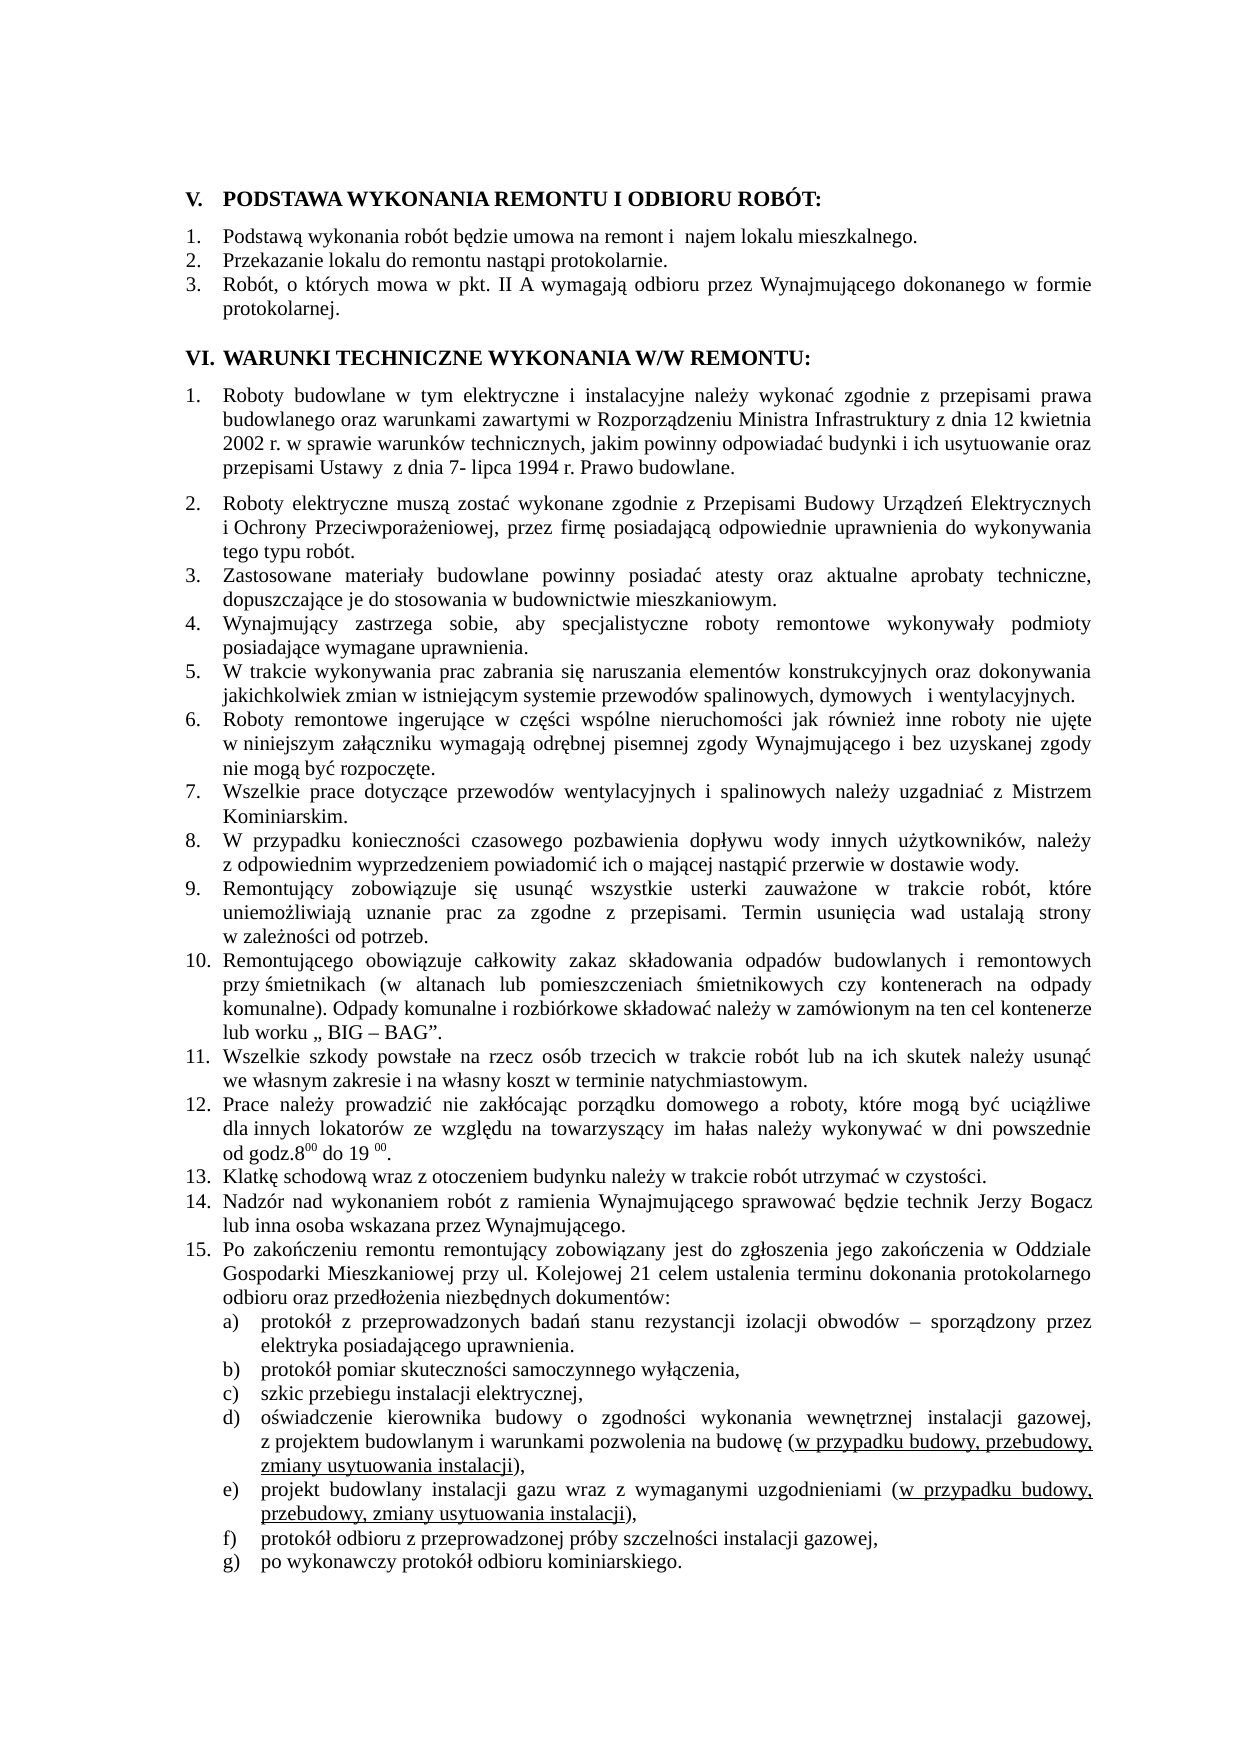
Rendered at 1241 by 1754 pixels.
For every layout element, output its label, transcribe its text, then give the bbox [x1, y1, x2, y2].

list PODSTAWA WYKONANIA REMONTU I ODBIORU ROBÓT: [185, 186, 1092, 211]
list W przypadku konieczności czasowego pozbawienia dopływu wody innych użytkowników, należy z odpowiednim wyprzedzeniem powiadomić ich o mającej nastąpić przerwie w dostawie wody. [185, 828, 1092, 876]
list Roboty budowlane w tym elektryczne i instalacyjne należy wykonać zgodnie z przepisami prawa budowlanego oraz warunkami zawartymi w Rozporządzeniu Ministra Infrastruktury z dnia 12 kwietnia 2002 r. w sprawie warunków technicznych, jakim powinny odpowiadać budynki i ich usytuowanie oraz przepisami Ustawy z dnia 7- lipca 1994 r. Prawo budowlane. [185, 383, 1092, 479]
list Po zakończeniu remontu remontujący zobowiązany jest do zgłoszenia jego zakończenia w Oddziale Gospodarki Mieszkaniowej przy ul. Kolejowej 21 celem ustalenia terminu dokonania protokolarnego odbioru oraz przedłożenia niezbędnych dokumentów: [185, 1237, 1092, 1309]
subtitle WARUNKI TECHNICZNE WYKONANIA W/W REMONTU: [185, 345, 1092, 370]
list projekt budowlany instalacji gazu wraz z wymaganymi uzgodnieniami (w przypadku budowy, przebudowy, zmiany usytuowania instalacji), [223, 1477, 1092, 1525]
list po wykonawczy protokół odbioru kominiarskiego. [223, 1549, 1092, 1573]
list Remontujący zobowiązuje się usunąć wszystkie usterki zauważone w trakcie robót, które uniemożliwiają uznanie prac za zgodne z przepisami. Termin usunięcia wad ustalają strony w zależności od potrzeb. [185, 876, 1092, 948]
list protokół odbioru z przeprowadzonej próby szczelności instalacji gazowej, [223, 1525, 1092, 1549]
list oświadczenie kierownika budowy o zgodności wykonania wewnętrznej instalacji gazowej, z projektem budowlanym i warunkami pozwolenia na budowę (w przypadku budowy, przebudowy, zmiany usytuowania instalacji), [223, 1405, 1092, 1477]
list Robót, o których mowa w pkt. II A wymagają odbioru przez Wynajmującego dokonanego w formie protokolarnej. [186, 272, 1092, 320]
list Przekazanie lokalu do remontu nastąpi protokolarnie. [186, 248, 1092, 272]
list Nadzór nad wykonaniem robót z ramienia Wynajmującego sprawować będzie technik Jerzy Bogacz lub inna osoba wskazana przez Wynajmującego. [185, 1188, 1092, 1237]
list protokół pomiar skuteczności samoczynnego wyłączenia, [223, 1357, 1092, 1381]
list Wynajmujący zastrzega sobie, aby specjalistyczne roboty remontowe wykonywały podmioty posiadające wymagane uprawnienia. [185, 611, 1092, 659]
list Wszelkie prace dotyczące przewodów wentylacyjnych i spalinowych należy uzgadniać z Mistrzem Kominiarskim. [185, 779, 1092, 828]
list Wszelkie szkody powstałe na rzecz osób trzecich w trakcie robót lub na ich skutek należy usunąć we własnym zakresie i na własny koszt w terminie natychmiastowym. [185, 1044, 1092, 1092]
list Zastosowane materiały budowlane powinny posiadać atesty oraz aktualne aprobaty techniczne, dopuszczające je do stosowania w budownictwie mieszkaniowym. [185, 563, 1092, 611]
list Roboty remontowe ingerujące w części wspólne nieruchomości jak również inne roboty nie ujęte w niniejszym załączniku wymagają odrębnej pisemnej zgody Wynajmującego i bez uzyskanej zgody nie mogą być rozpoczęte. [185, 707, 1092, 779]
list protokół z przeprowadzonych badań stanu rezystancji izolacji obwodów – sporządzony przez elektryka posiadającego uprawnienia. [223, 1309, 1092, 1357]
list Prace należy prowadzić nie zakłócając porządku domowego a roboty, które mogą być uciążliwe dla innych lokatorów ze względu na towarzyszący im hałas należy wykonywać w dni powszednie od godz.800 do 19 00. [185, 1092, 1092, 1164]
list Klatkę schodową wraz z otoczeniem budynku należy w trakcie robót utrzymać w czystości. [185, 1164, 1092, 1188]
list szkic przebiegu instalacji elektrycznej, [223, 1381, 1092, 1405]
list Remontującego obowiązuje całkowity zakaz składowania odpadów budowlanych i remontowych przy śmietnikach (w altanach lub pomieszczeniach śmietnikowych czy kontenerach na odpady komunalne). Odpady komunalne i rozbiórkowe składować należy w zamówionym na ten cel kontenerze lub worku „ BIG – BAG”. [185, 948, 1092, 1044]
list W trakcie wykonywania prac zabrania się naruszania elementów konstrukcyjnych oraz dokonywania jakichkolwiek zmian w istniejącym systemie przewodów spalinowych, dymowych i wentylacyjnych. [185, 659, 1092, 707]
list Podstawą wykonania robót będzie umowa na remont i najem lokalu mieszkalnego. [186, 224, 1092, 248]
list Roboty elektryczne muszą zostać wykonane zgodnie z Przepisami Budowy Urządzeń Elektrycznych i Ochrony Przeciwporażeniowej, przez firmę posiadającą odpowiednie uprawnienia do wykonywania tego typu robót. [185, 491, 1092, 563]
